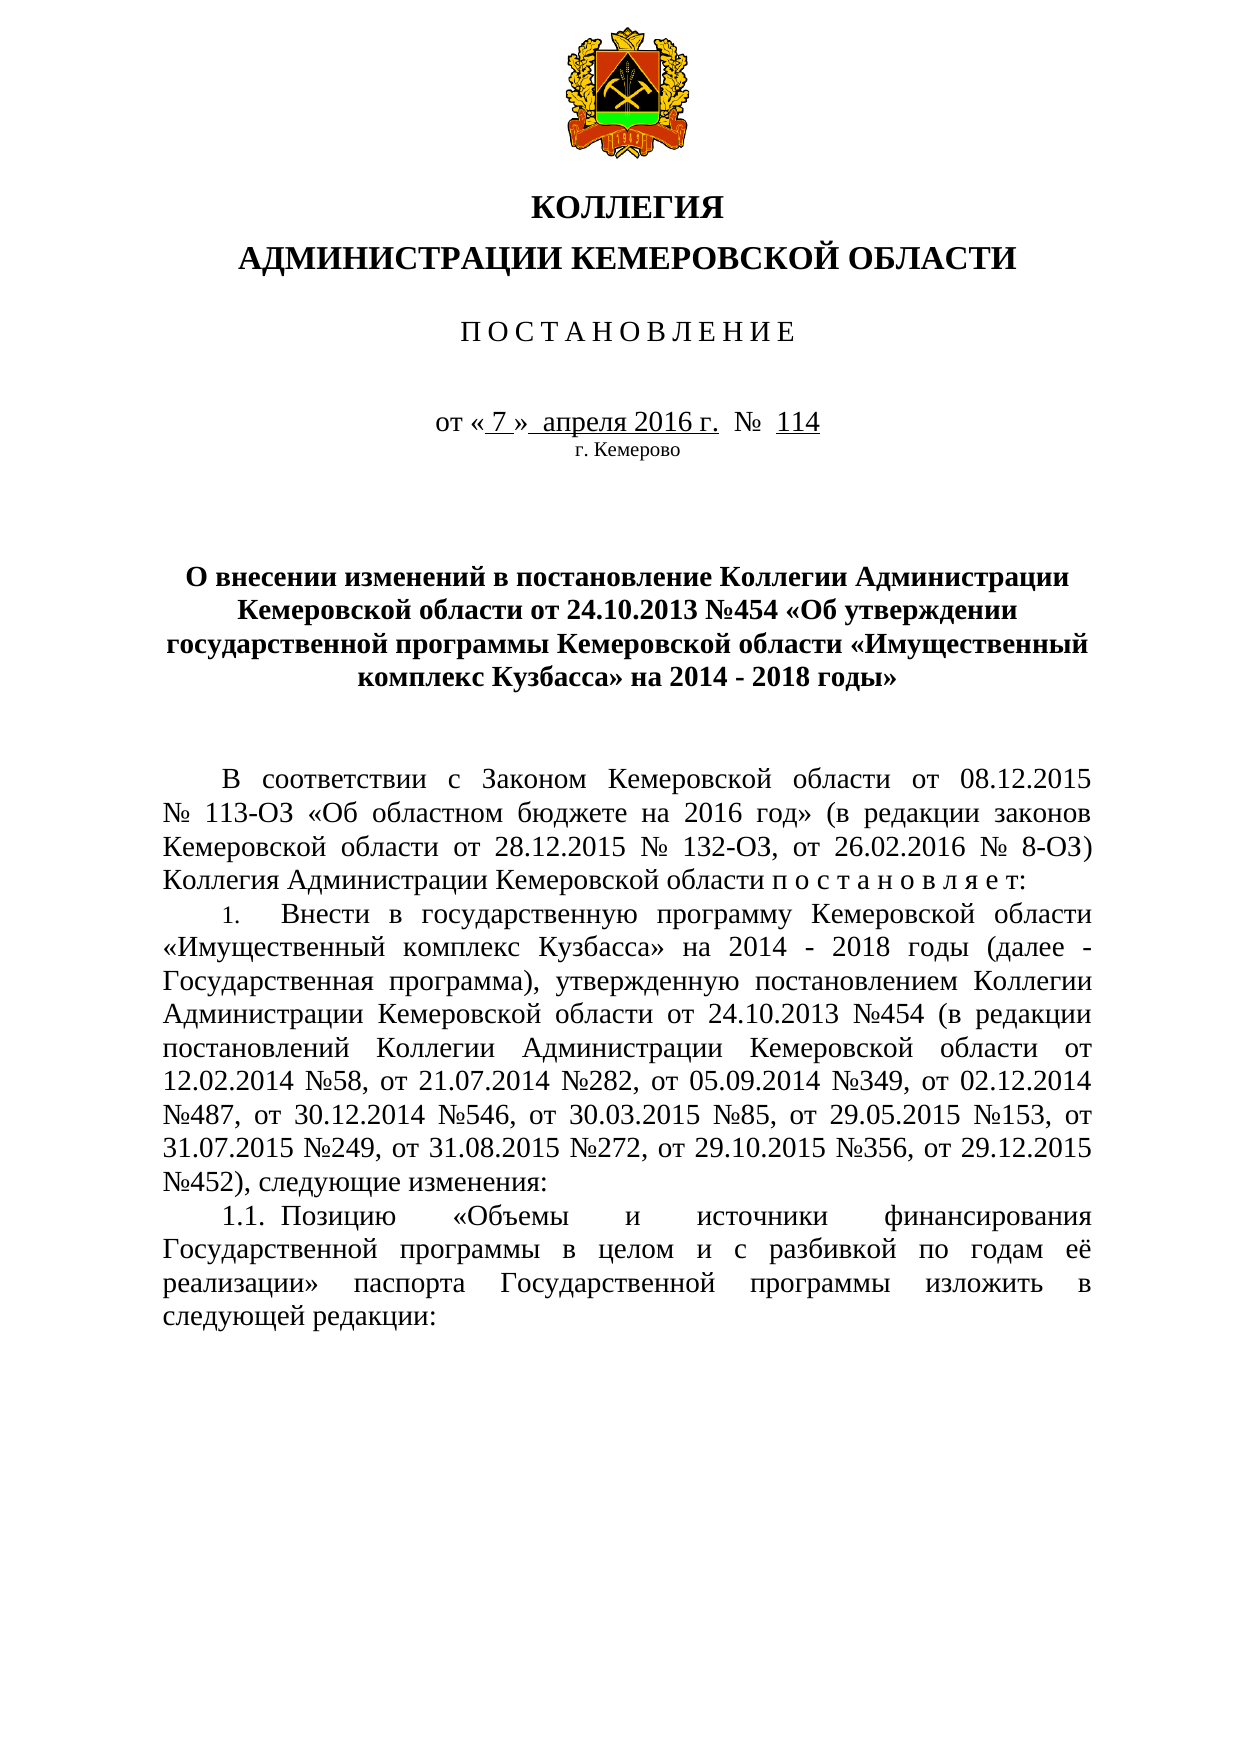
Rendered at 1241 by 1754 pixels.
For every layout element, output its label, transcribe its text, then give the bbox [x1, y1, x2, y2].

text В соответствии с Законом Кемеровской области от 08.12.2015 № 113-ОЗ «Об областном бюджете на 2016 год» (в редакции законов Кемеровской области от 28.12.2015 № 132-ОЗ, от 26.02.2016 № 8-ОЗ) Коллегия Администрации Кемеровской области п о с т а н о в л я е т: [162, 762, 1092, 896]
list Внести в государственную программу Кемеровской области «Имущественный комплекс Кузбасса» на 2014 - 2018 годы (далее -Государственная программа), утвержденную постановлением Коллегии Администрации Кемеровской области от 24.10.2013 №454 (в редакции постановлений Коллегии Администрации Кемеровской области от 12.02.2014 №58, от 21.07.2014 №282, от 05.09.2014 №349, от 02.12.2014 №487, от 30.12.2014 №546, от 30.03.2015 №85, от 29.05.2015 №153, от 31.07.2015 №249, от 31.08.2015 №272, от 29.10.2015 №356, от 29.12.2015 №452), следующие изменения: [162, 896, 1092, 1198]
text от « 7 » апреля 2016 г. № 114 [162, 404, 1092, 437]
list Позицию «Объемы и источники финансирования Государственной программы в целом и с разбивкой по годам её реализации» паспорта Государственной программы изложить в следующей редакции: [162, 1198, 1092, 1332]
text АДМИНИСТРАЦИИ КЕМЕРОВСКОЙ ОБЛАСТИ [162, 238, 1092, 276]
text КОЛЛЕГИЯ [162, 187, 1092, 226]
text г. Кемерово [162, 437, 1092, 461]
text ПОСТАНОВЛЕНИЕ [162, 314, 1092, 347]
text О внесении изменений в постановление Коллегии Администрации Кемеровской области от 24.10.2013 №454 «Об утверждении государственной программы Кемеровской области «Имущественный комплекс Кузбасса» на 2014 - 2018 годы» [162, 559, 1092, 693]
